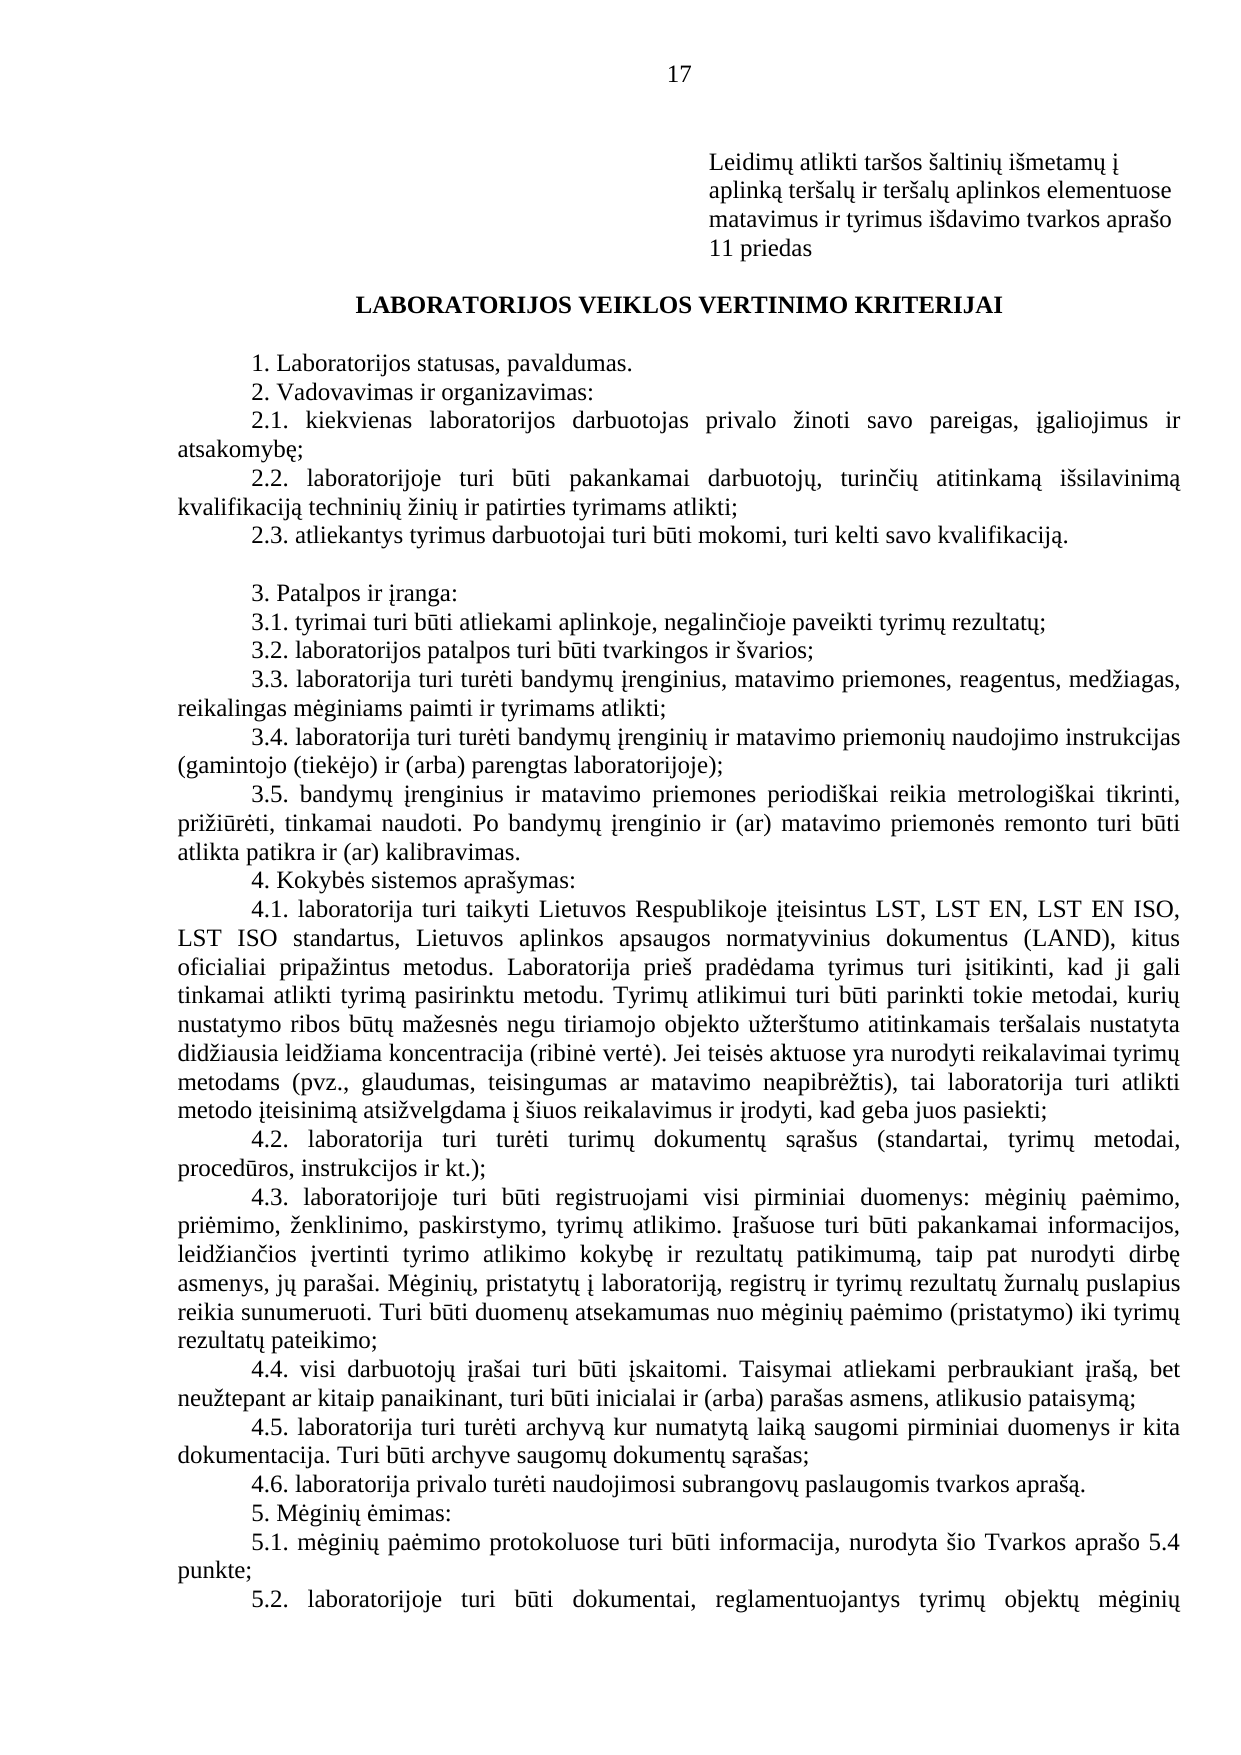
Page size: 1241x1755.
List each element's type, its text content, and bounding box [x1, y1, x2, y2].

text aplinką teršalų ir teršalų aplinkos elementuose [177, 176, 1181, 204]
text 5. Mėginių ėmimas: [177, 1498, 1181, 1527]
text LABORATORIJOS VEIKLOS VERTINIMO KRITERIJAI [177, 291, 1181, 319]
text 3.5. bandymų įrenginius ir matavimo priemones periodiškai reikia metrologiškai tikrinti, prižiūrėti, tinkamai naudoti. Po bandymų įrenginio ir (ar) matavimo priemonės remonto turi būti atlikta patikra ir (ar) kalibravimas. [177, 779, 1181, 866]
text 4.5. laboratorija turi turėti archyvą kur numatytą laiką saugomi pirminiai duomenys ir kita dokumentacija. Turi būti archyve saugomų dokumentų sąrašas; [177, 1412, 1181, 1469]
text 2.3. atliekantys tyrimus darbuotojai turi būti mokomi, turi kelti savo kvalifikaciją. [177, 521, 1181, 549]
text matavimus ir tyrimus išdavimo tvarkos aprašo [177, 204, 1181, 233]
text 5.2. laboratorijoje turi būti dokumentai, reglamentuojantys tyrimų objektų mėginių [177, 1584, 1181, 1613]
text 2.1. kiekvienas laboratorijos darbuotojas privalo žinoti savo pareigas, įgaliojimus ir atsakomybę; [177, 406, 1181, 463]
text 4.4. visi darbuotojų įrašai turi būti įskaitomi. Taisymai atliekami perbraukiant įrašą, bet neužtepant ar kitaip panaikinant, turi būti inicialai ir (arba) parašas asmens, atlikusio pataisymą; [177, 1354, 1181, 1412]
text 2.2. laboratorijoje turi būti pakankamai darbuotojų, turinčių atitinkamą išsilavinimą kvalifikaciją techninių žinių ir patirties tyrimams atlikti; [177, 463, 1181, 521]
text 3.3. laboratorija turi turėti bandymų įrenginius, matavimo priemones, reagentus, medžiagas, reikalingas mėginiams paimti ir tyrimams atlikti; [177, 664, 1181, 722]
text 2. Vadovavimas ir organizavimas: [177, 377, 1181, 406]
text 11 priedas [177, 233, 1181, 262]
text 4.1. laboratorija turi taikyti Lietuvos Respublikoje įteisintus LST, LST EN, LST EN ISO, LST ISO standartus, Lietuvos aplinkos apsaugos normatyvinius dokumentus (LAND), kitus oficialiai pripažintus metodus. Laboratorija prieš pradėdama tyrimus turi įsitikinti, kad ji gali tinkamai atlikti tyrimą pasirinktu metodu. Tyrimų atlikimui turi būti parinkti tokie metodai, kurių nustatymo ribos būtų mažesnės negu tiriamojo objekto užterštumo atitinkamais teršalais nustatyta didžiausia leidžiama koncentracija (ribinė vertė). Jei teisės aktuose yra nurodyti reikalavimai tyrimų metodams (pvz., glaudumas, teisingumas ar matavimo neapibrėžtis), tai laboratorija turi atlikti metodo įteisinimą atsižvelgdama į šiuos reikalavimus ir įrodyti, kad geba juos pasiekti; [177, 894, 1181, 1124]
text 3. Patalpos ir įranga: [177, 578, 1181, 607]
text 5.1. mėginių paėmimo protokoluose turi būti informacija, nurodyta šio Tvarkos aprašo 5.4 punkte; [177, 1527, 1181, 1584]
text 4.6. laboratorija privalo turėti naudojimosi subrangovų paslaugomis tvarkos aprašą. [177, 1469, 1181, 1498]
text 1. Laboratorijos statusas, pavaldumas. [177, 348, 1181, 377]
text 3.4. laboratorija turi turėti bandymų įrenginių ir matavimo priemonių naudojimo instrukcijas (gamintojo (tiekėjo) ir (arba) parengtas laboratorijoje); [177, 722, 1181, 779]
text Leidimų atlikti taršos šaltinių išmetamų į [177, 147, 1181, 176]
text 4.3. laboratorijoje turi būti registruojami visi pirminiai duomenys: mėginių paėmimo, priėmimo, ženklinimo, paskirstymo, tyrimų atlikimo. Įrašuose turi būti pakankamai informacijos, leidžiančios įvertinti tyrimo atlikimo kokybę ir rezultatų patikimumą, taip pat nurodyti dirbę asmenys, jų parašai. Mėginių, pristatytų į laboratoriją, registrų ir tyrimų rezultatų žurnalų puslapius reikia sunumeruoti. Turi būti duomenų atsekamumas nuo mėginių paėmimo (pristatymo) iki tyrimų rezultatų pateikimo; [177, 1182, 1181, 1354]
text 4. Kokybės sistemos aprašymas: [177, 866, 1181, 894]
text 3.1. tyrimai turi būti atliekami aplinkoje, negalinčioje paveikti tyrimų rezultatų; [177, 607, 1181, 636]
text 3.2. laboratorijos patalpos turi būti tvarkingos ir švarios; [177, 636, 1181, 664]
text 4.2. laboratorija turi turėti turimų dokumentų sąrašus (standartai, tyrimų metodai, procedūros, instrukcijos ir kt.); [177, 1124, 1181, 1182]
